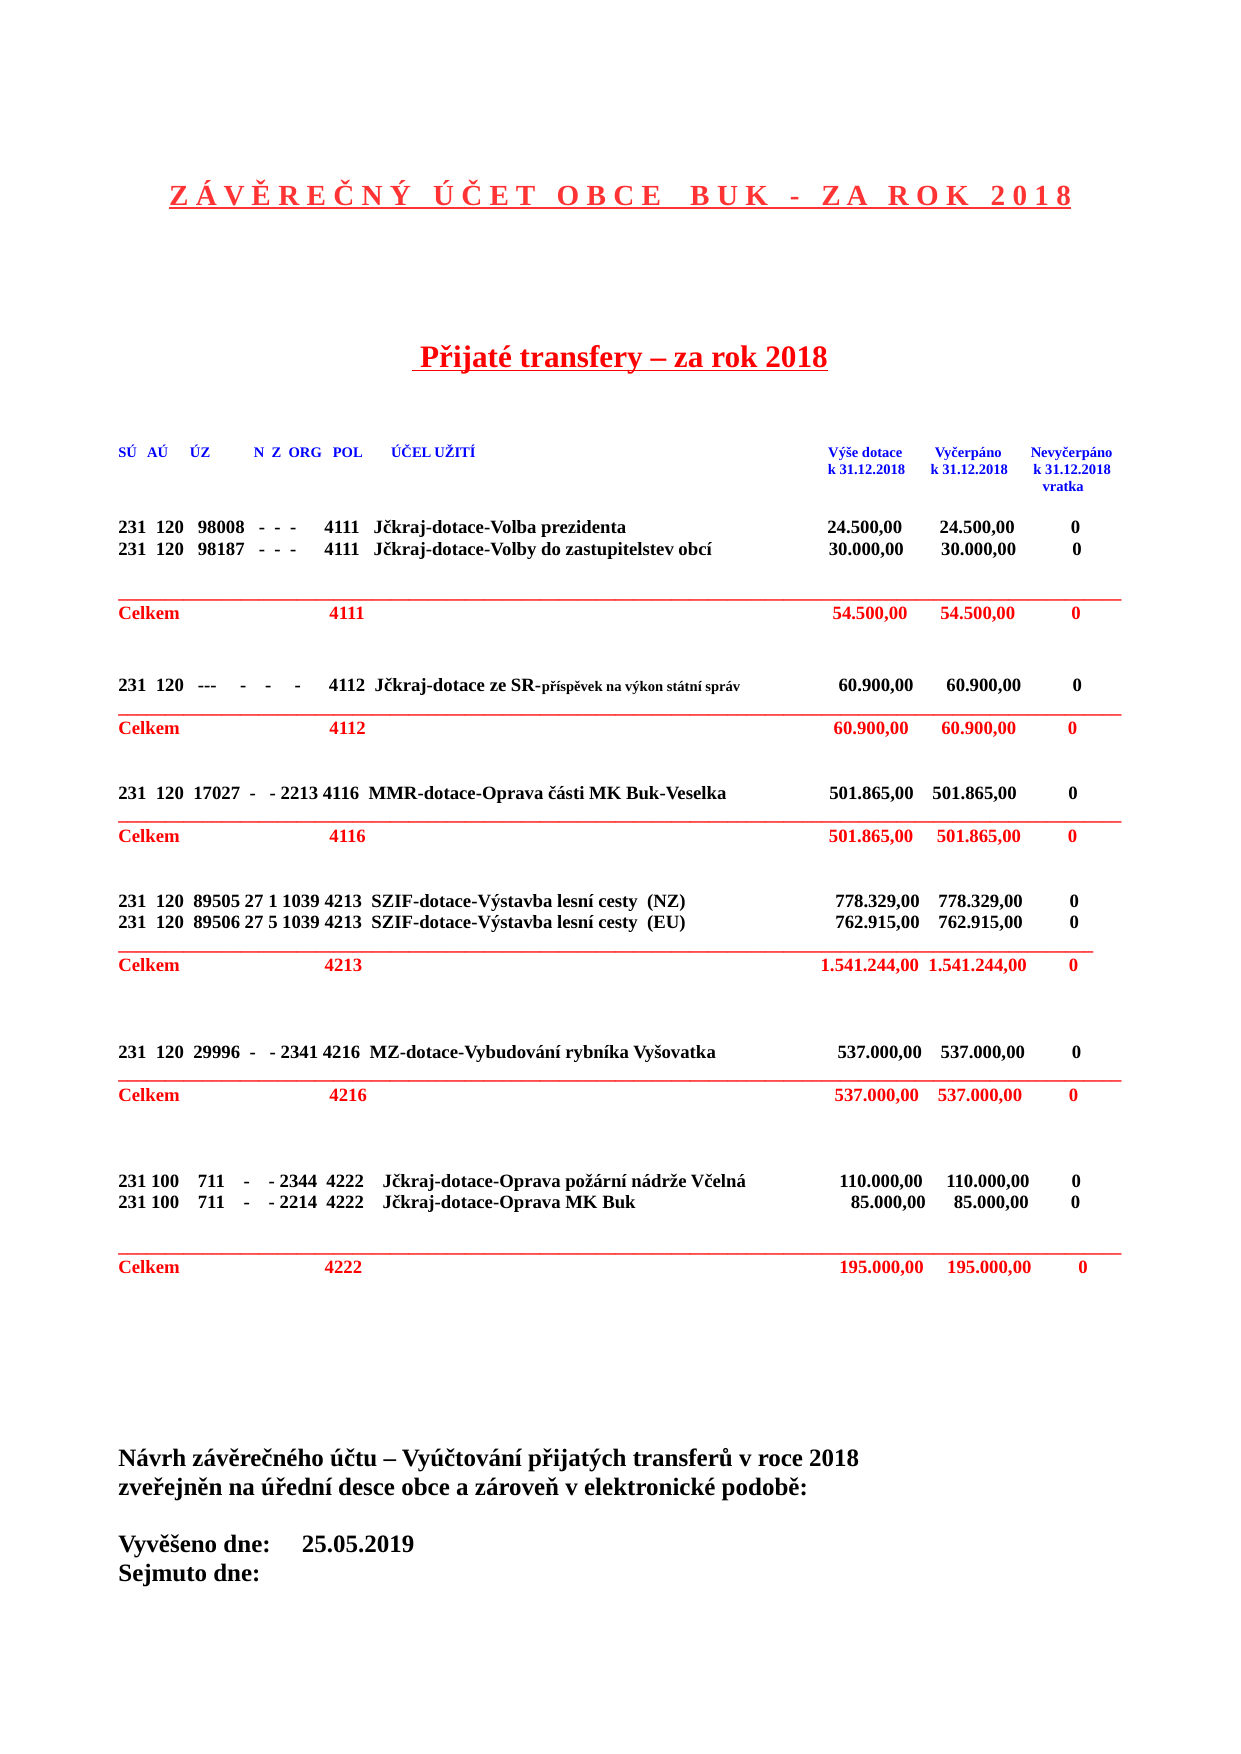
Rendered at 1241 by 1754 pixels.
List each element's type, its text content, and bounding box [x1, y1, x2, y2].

text 231 120 98008 - - - 4111 Jčkraj-dotace-Volba prezidenta 24.500,00 24.500,00 0 [118, 516, 1122, 537]
text 231 120 89505 27 1 1039 4213 SZIF-dotace-Výstavba lesní cesty (NZ) 778.329,00 778.329,00 0 [118, 889, 1122, 911]
text 231 120 --- - - - 4112 Jčkraj-dotace ze SR-příspěvek na výkon státní správ 60.900,00 60.900,00 0 [118, 674, 1122, 696]
text SÚ AÚ ÚZ N Z ORG POL ÚČEL UŽITÍ Výše dotace Vyčerpáno Nevyčerpáno [118, 444, 1122, 461]
text 231 100 711 - - 2214 4222 Jčkraj-dotace-Oprava MK Buk 85.000,00 85.000,00 0 [118, 1191, 1122, 1213]
text 231 120 29996 - - 2341 4216 MZ-dotace-Vybudování rybníka Vyšovatka 537.000,00 537.000,00 0 ___________________________________________________________________________________________________________ [118, 1041, 1122, 1080]
text 231 120 89506 27 5 1039 4213 SZIF-dotace-Výstavba lesní cesty (EU) 762.915,00 762.915,00 0 ________________________________________________________________________________________________________ Celkem 4213 1.541.244,00 1.541.244,00 0 [118, 911, 1122, 976]
text Návrh závěrečného účtu – Vyúčtování přijatých transferů v roce 2018 [118, 1443, 1122, 1472]
text Vyvěšeno dne: 25.05.2019 [118, 1529, 1122, 1558]
text Sejmuto dne: [118, 1558, 1122, 1587]
text 231 100 711 - - 2344 4222 Jčkraj-dotace-Oprava požární nádrže Včelná 110.000,00 110.000,00 0 [118, 1170, 1122, 1191]
text Z Á V Ě R E Č N Ý Ú Č E T O B C E B U K - Z A R O K 2 0 1 8 [118, 178, 1122, 212]
text Celkem 4222 195.000,00 195.000,00 0 [118, 1256, 1122, 1278]
text ___________________________________________________________________________________________________________ [118, 581, 1122, 599]
text Celkem 4216 537.000,00 537.000,00 0 [118, 1082, 1122, 1105]
text Celkem 4116 501.865,00 501.865,00 0 [118, 823, 1122, 846]
text 231 120 98187 - - - 4111 Jčkraj-dotace-Volby do zastupitelstev obcí 30.000,00 30.000,00 0 [118, 537, 1122, 559]
text Přijaté transfery – za rok 2018 [118, 338, 1122, 374]
text vratka [118, 477, 1122, 494]
text Celkem 4112 60.900,00 60.900,00 0 [118, 716, 1122, 739]
text k 31.12.2018 k 31.12.2018 k 31.12.2018 [118, 461, 1122, 477]
text zveřejněn na úřední desce obce a zároveň v elektronické podobě: [118, 1472, 1122, 1501]
text ___________________________________________________________________________________________________________ [118, 696, 1122, 714]
text ___________________________________________________________________________________________________________ [118, 1234, 1122, 1253]
text 231 120 17027 - - 2213 4116 MMR-dotace-Oprava části MK Buk-Veselka 501.865,00 501.865,00 0 ___________________________________________________________________________________________________________ [118, 782, 1122, 821]
text Celkem 4111 54.500,00 54.500,00 0 [118, 601, 1122, 624]
